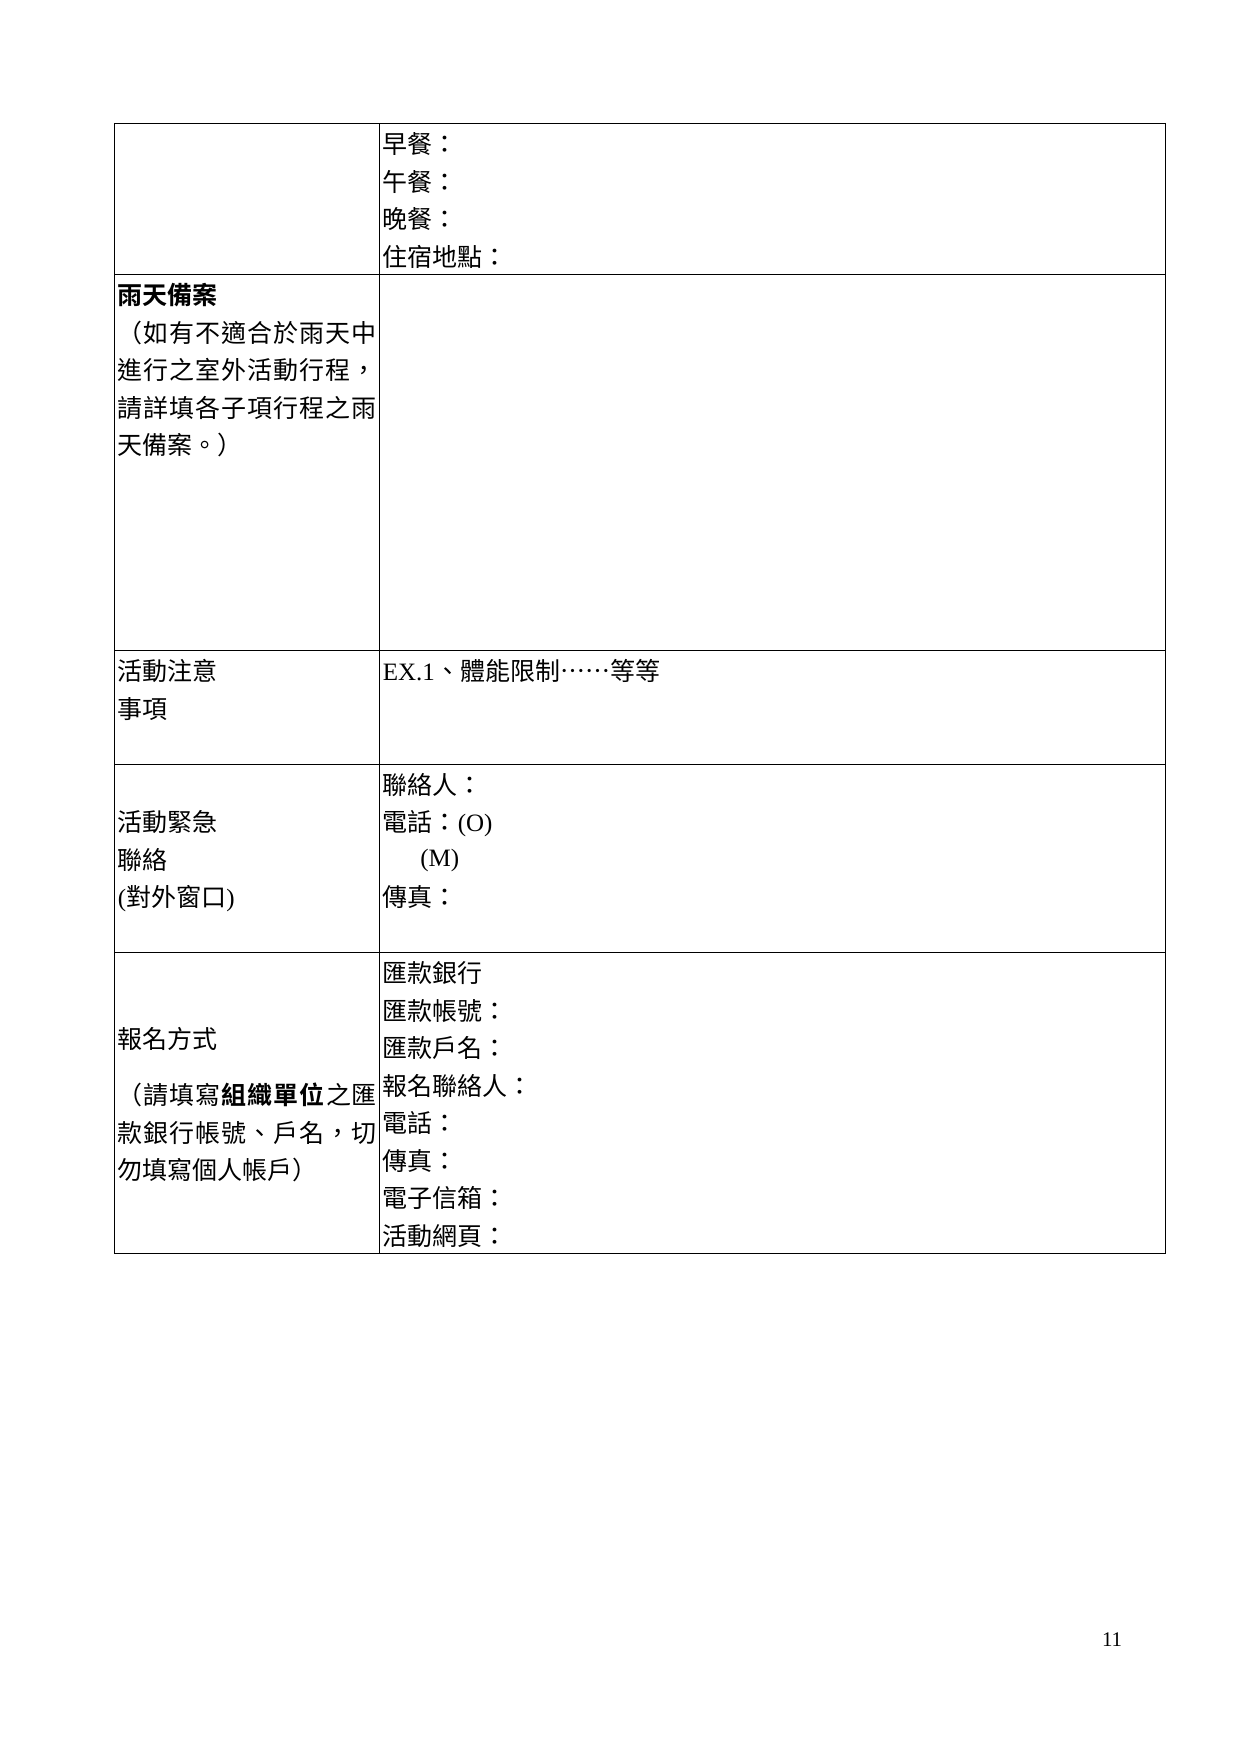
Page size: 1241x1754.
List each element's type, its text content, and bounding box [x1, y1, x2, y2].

table_cell 活動緊急 聯絡 (對外窗口) [115, 765, 379, 952]
table_cell 報名方式 （請填寫組織單位之匯款銀行帳號、戶名，切勿填寫個人帳戶） [115, 953, 379, 1253]
table_cell 早餐： 午餐： 晚餐： 住宿地點： [380, 124, 1165, 274]
table_cell EX.1、體能限制……等等 [380, 651, 1165, 763]
table_cell 聯絡人： 電話：(O) (M) 傳真： [380, 765, 1165, 952]
table_cell [115, 124, 379, 274]
table_cell [380, 275, 1165, 650]
table_cell 雨天備案 （如有不適合於雨天中進行之室外活動行程，請詳填各子項行程之雨天備案。） [115, 275, 379, 650]
table_cell 活動注意 事項 [115, 651, 379, 763]
table_cell 匯款銀行 匯款帳號： 匯款戶名： 報名聯絡人： 電話： 傳真： 電子信箱： 活動網頁： [380, 953, 1165, 1253]
